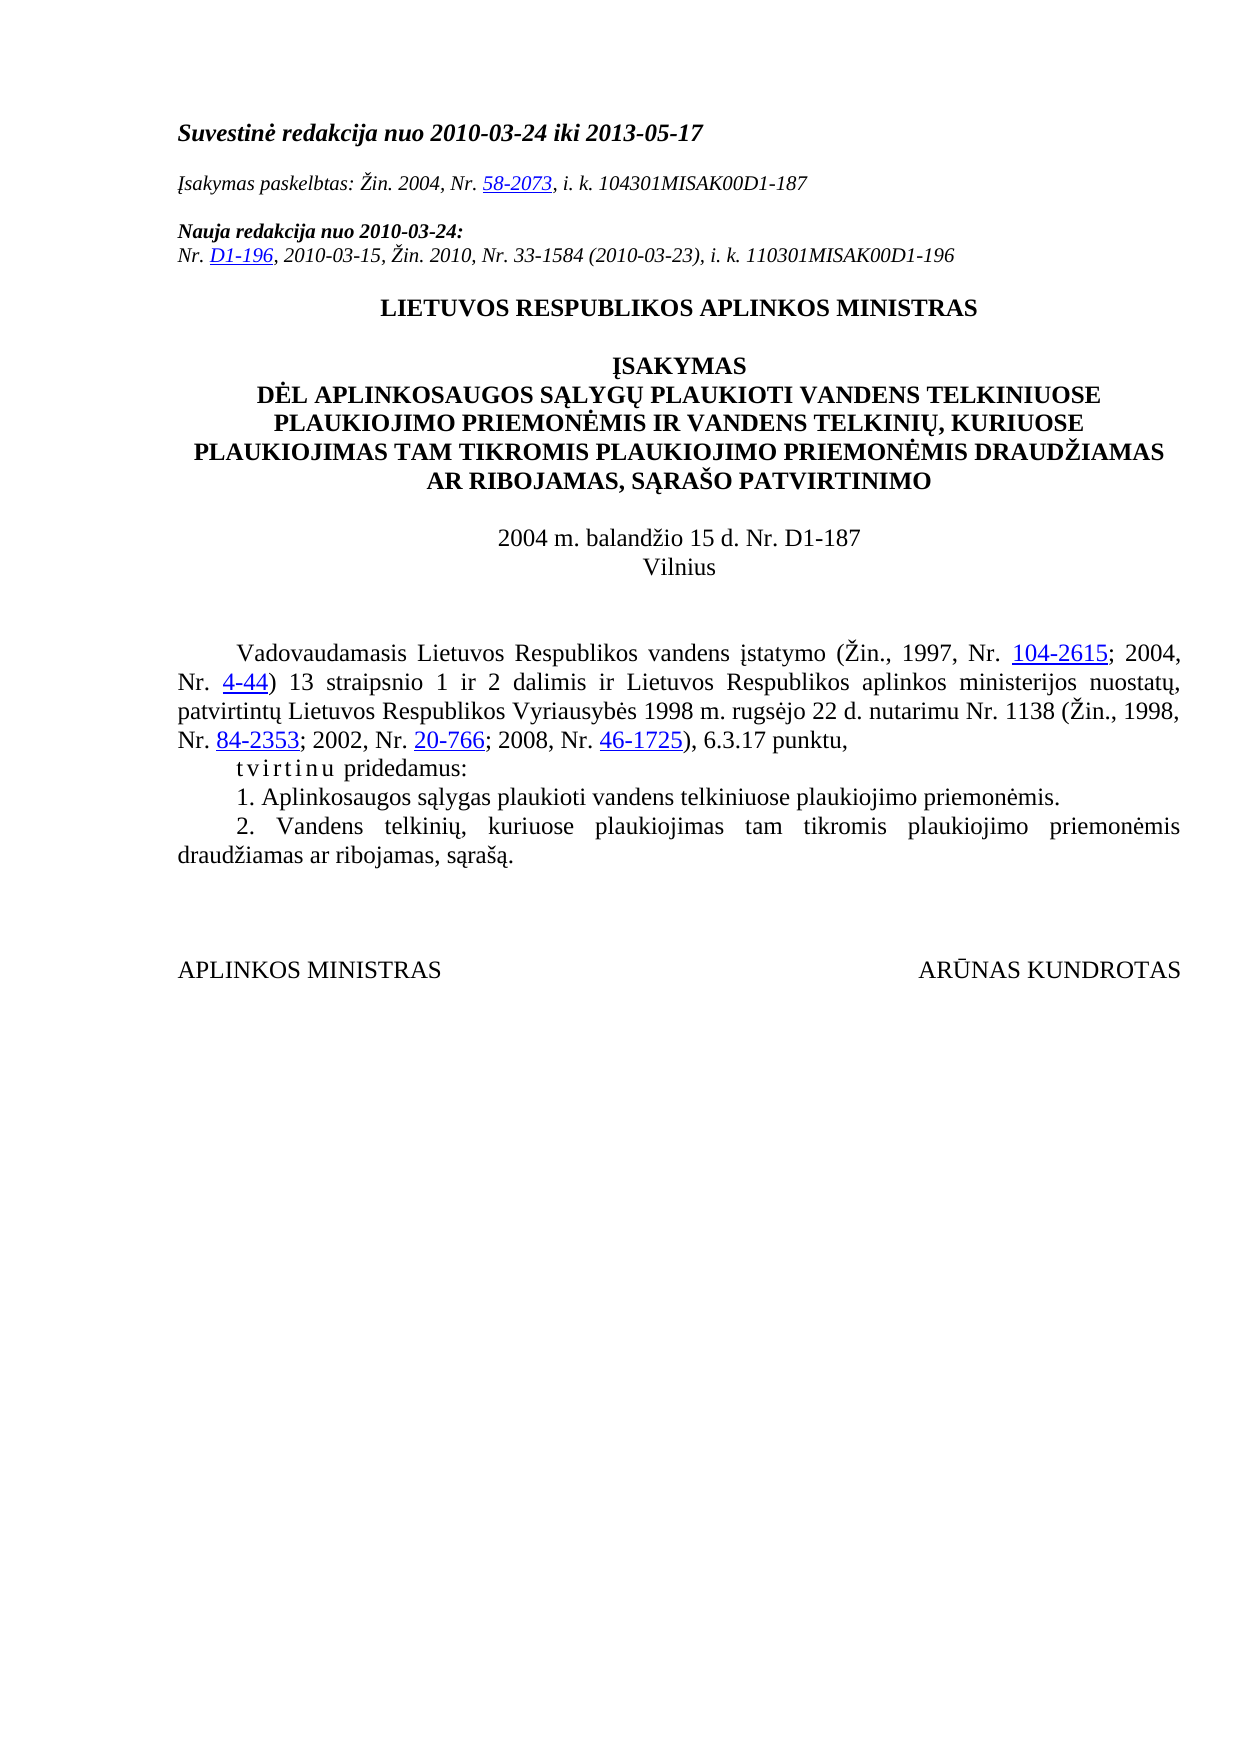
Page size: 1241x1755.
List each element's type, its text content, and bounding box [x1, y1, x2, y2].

text DĖL APLINKOSAUGOS SĄLYGŲ PLAUKIOTI VANDENS TELKINIUOSE PLAUKIOJIMO PRIEMONĖMIS IR VANDENS TELKINIŲ, KURIUOSE PLAUKIOJIMAS TAM TIKROMIS PLAUKIOJIMO PRIEMONĖMIS DRAUDŽIAMAS AR RIBOJAMAS, SĄRAŠO PATVIRTINIMO [177, 380, 1181, 495]
text Nauja redakcija nuo 2010-03-24: [177, 219, 1181, 243]
text LIETUVOS RESPUBLIKOS APLINKOS MINISTRAS [177, 293, 1181, 322]
text Suvestinė redakcija nuo 2010-03-24 iki 2013-05-17 [177, 118, 1181, 147]
text 1. Aplinkosaugos sąlygas plaukioti vandens telkiniuose plaukiojimo priemonėmis. [177, 782, 1181, 811]
text Vadovaudamasis Lietuvos Respublikos vandens įstatymo (Žin., 1997, Nr. 104-2615; 2004, Nr. 4-44) 13 straipsnio 1 ir 2 dalimis ir Lietuvos Respublikos aplinkos ministerijos nuostatų, patvirtintų Lietuvos Respublikos Vyriausybės 1998 m. rugsėjo 22 d. nutarimu Nr. 1138 (Žin., 1998, Nr. 84-2353; 2002, Nr. 20-766; 2008, Nr. 46-1725), 6.3.17 punktu, [177, 638, 1181, 753]
text ĮSAKYMAS [177, 351, 1181, 380]
text 2004 m. balandžio 15 d. Nr. D1-187 [177, 523, 1181, 552]
text Vilnius [177, 552, 1181, 581]
text Nr. D1-196, 2010-03-15, Žin. 2010, Nr. 33-1584 (2010-03-23), i. k. 110301MISAK00D1-196 [177, 243, 1181, 267]
text tvirtinu pridedamus: [177, 753, 1181, 782]
text Įsakymas paskelbtas: Žin. 2004, Nr. 58-2073, i. k. 104301MISAK00D1-187 [177, 171, 1181, 195]
text 2. Vandens telkinių, kuriuose plaukiojimas tam tikromis plaukiojimo priemonėmis draudžiamas ar ribojamas, sąrašą. [177, 811, 1181, 868]
text APLINKOS MINISTRAS ARŪNAS KUNDROTAS [177, 955, 1181, 983]
